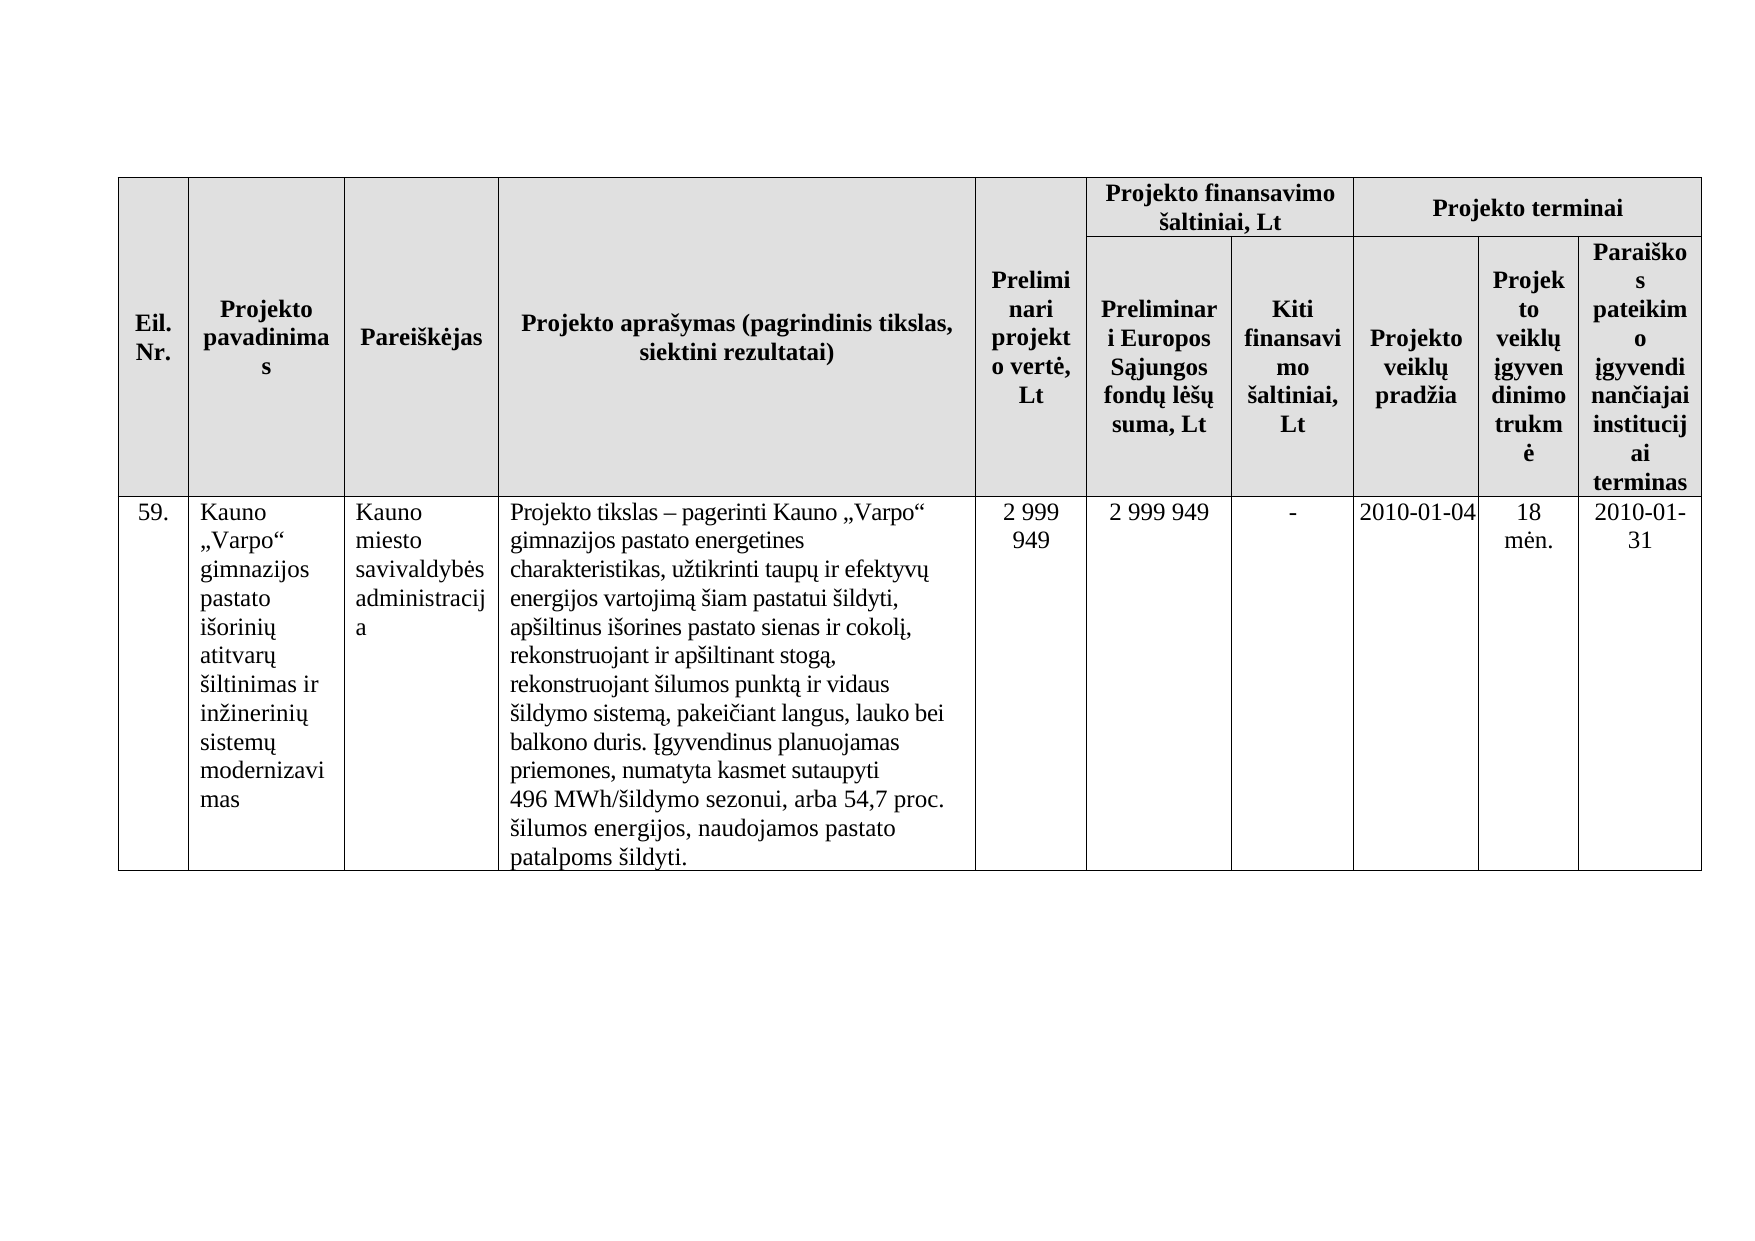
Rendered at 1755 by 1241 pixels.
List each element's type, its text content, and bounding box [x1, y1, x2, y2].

table_header Eil. Nr. [119, 178, 188, 496]
table_cell - [1232, 497, 1353, 870]
table_cell Projekto veiklų įgyvendinimo trukmė [1479, 237, 1578, 496]
table_cell Kauno miesto savivaldybės administracija [345, 497, 498, 870]
table_header Projekto finansavimo šaltiniai, Lt [1087, 178, 1353, 236]
table_cell Projekto veiklų pradžia [1354, 237, 1478, 496]
table_header Projekto aprašymas (pagrindinis tikslas, siektini rezultatai) [499, 178, 975, 496]
table_header Projekto terminai [1354, 178, 1701, 236]
table_cell 18 mėn. [1479, 497, 1578, 870]
table_cell Projekto tikslas – pagerinti Kauno „Varpo“ gimnazijos pastato energetines charakteristikas, užtikrinti taupų ir efektyvų energijos vartojimą šiam pastatui šildyti, apšiltinus išorines pastato sienas ir cokolį, rekonstruojant ir apšiltinant stogą, rekonstruojant šilumos punktą ir vidaus šildymo sistemą, pakeičiant langus, lauko bei balkono duris. Įgyvendinus planuojamas priemones, numatyta kasmet sutaupyti 496 MWh/šildymo sezonui, arba 54,7 proc. šilumos energijos, naudojamos pastato patalpoms šildyti. [499, 497, 975, 870]
table_header Pareiškėjas [345, 178, 498, 496]
table_cell Kiti finansavimo šaltiniai, Lt [1232, 237, 1353, 496]
table_header Projekto pavadinimas [189, 178, 344, 496]
table_cell 2010-01-04 [1354, 497, 1478, 870]
table_cell Paraiškos pateikimo įgyvendinančiajai institucijai terminas [1579, 237, 1701, 496]
table_cell 2010-01-31 [1579, 497, 1701, 870]
table_header Preliminari projekto vertė, Lt [976, 178, 1086, 496]
table_cell Preliminari Europos Sąjungos fondų lėšų suma, Lt [1087, 237, 1231, 496]
table_cell 59. [119, 497, 188, 870]
table_cell 2 999 949 [1087, 497, 1231, 870]
table_cell 2 999 949 [976, 497, 1086, 870]
table_cell Kauno „Varpo“ gimnazijos pastato išorinių atitvarų šiltinimas ir inžinerinių sistemų modernizavimas [189, 497, 344, 870]
